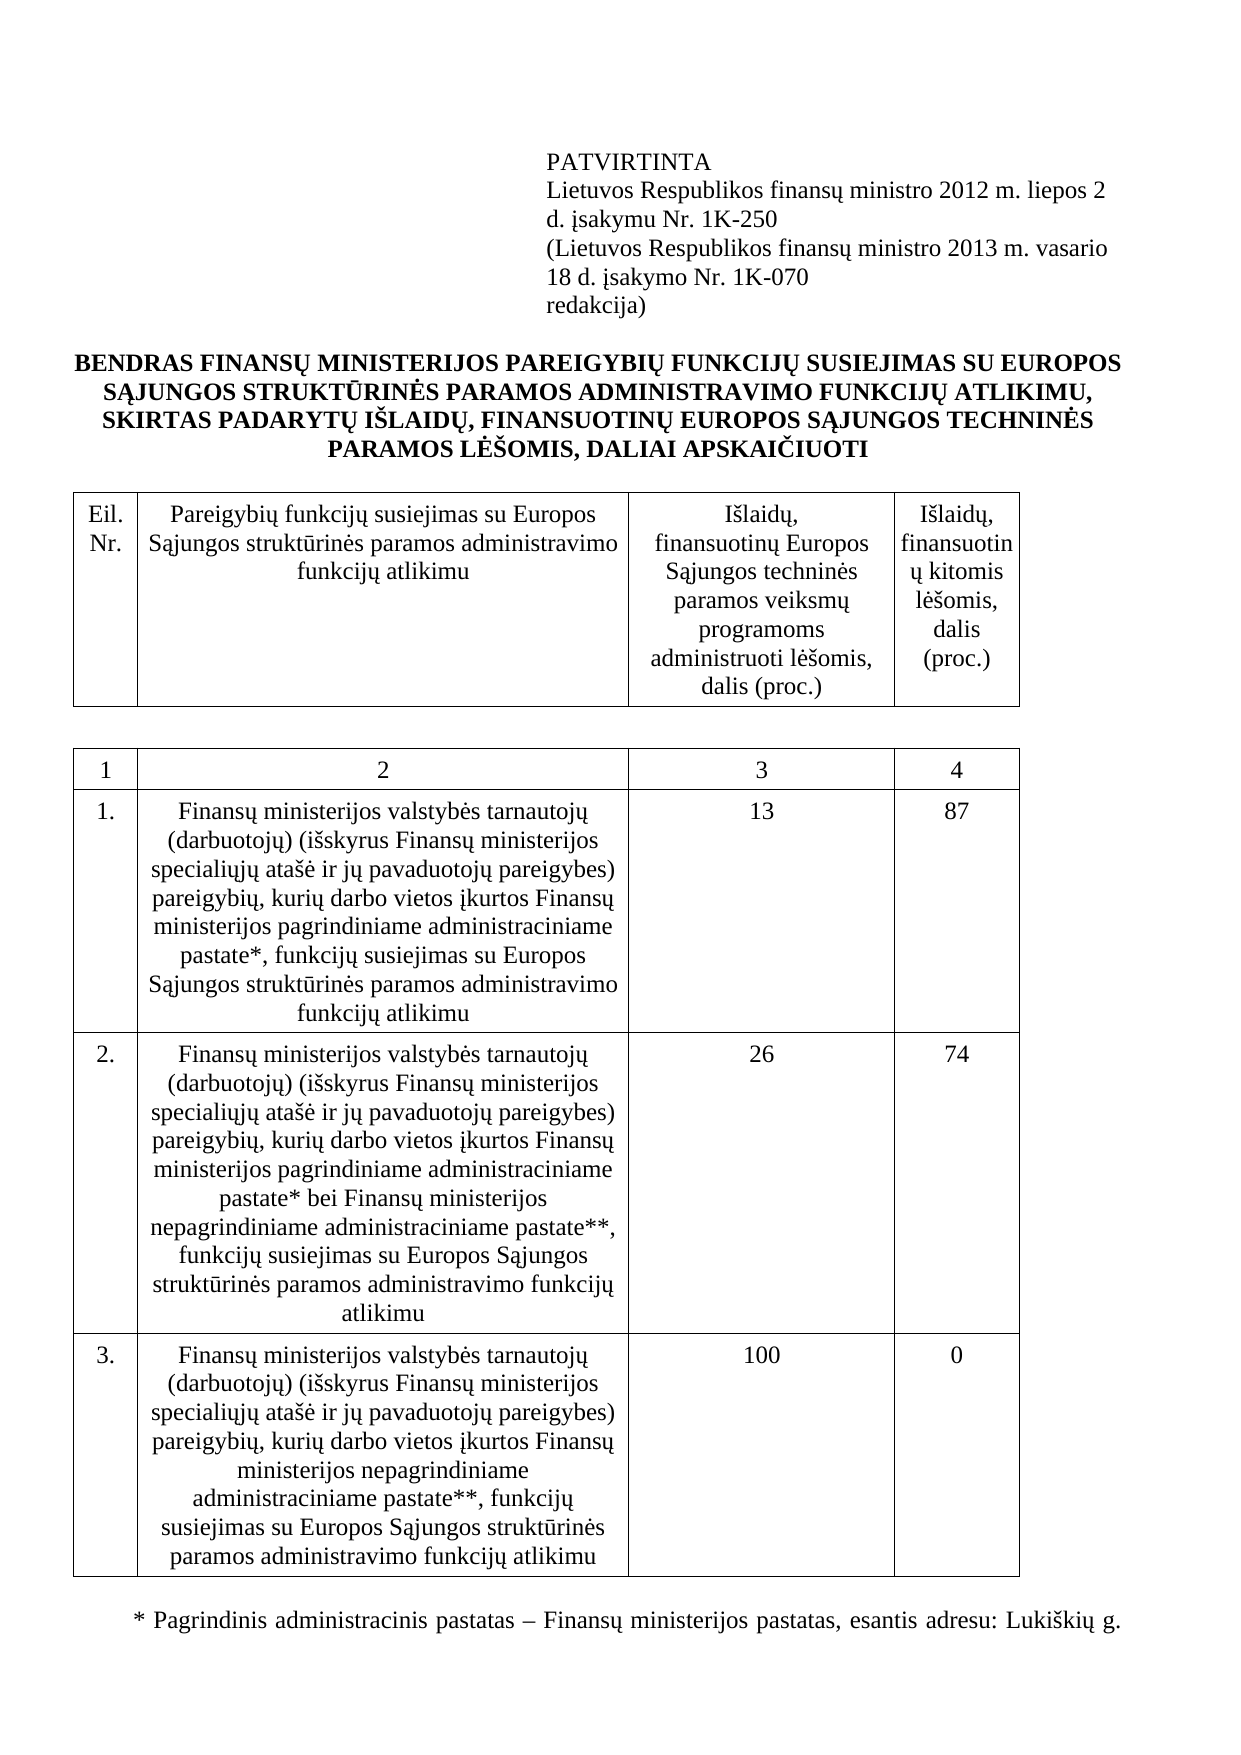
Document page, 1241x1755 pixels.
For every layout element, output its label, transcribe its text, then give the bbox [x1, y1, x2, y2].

table_cell 13 [629, 790, 894, 1032]
table_cell 1 [74, 749, 137, 789]
table_cell 87 [895, 790, 1019, 1032]
table_cell Finansų ministerijos valstybės tarnautojų (darbuotojų) (išskyrus Finansų ministerijos specialiųjų atašė ir jų pavaduotojų pareigybes) pareigybių, kurių darbo vietos įkurtos Finansų ministerijos pagrindiniame administraciniame pastate*, funkcijų susiejimas su Europos Sąjungos struktūrinės paramos administravimo funkcijų atlikimu [138, 790, 628, 1032]
table_cell [74, 707, 137, 748]
text Lietuvos Respublikos finansų ministro 2012 m. liepos 2 d. įsakymu Nr. 1K-250 [546, 176, 1122, 233]
text PATVIRTINTA [546, 147, 1122, 176]
table_cell 3 [629, 749, 894, 789]
table_cell 3. [74, 1334, 137, 1576]
table_header Išlaidų, finansuotinų kitomis lėšomis, dalis (proc.) [895, 493, 1019, 706]
text Bendras finansų MINISTERIJOS Pareigybių funkcijų susiejimas su Europos sąjungos struktūrinės paramos administravimo funkcijų atlikimu, skirtas padarytų išlaidų, finansuotinų Europos Sąjungos techninės paramos lėšomis, daliai apskaičiuoti [74, 348, 1122, 463]
table_cell Finansų ministerijos valstybės tarnautojų (darbuotojų) (išskyrus Finansų ministerijos specialiųjų atašė ir jų pavaduotojų pareigybes) pareigybių, kurių darbo vietos įkurtos Finansų ministerijos nepagrindiniame administraciniame pastate**, funkcijų susiejimas su Europos Sąjungos struktūrinės paramos administravimo funkcijų atlikimu [138, 1334, 628, 1576]
table_cell [894, 707, 1019, 748]
table_cell [137, 707, 629, 748]
text * Pagrindinis administracinis pastatas – Finansų ministerijos pastatas, esantis adresu: Lukiškių g. [74, 1605, 1122, 1634]
table_cell 4 [895, 749, 1019, 789]
table_header Išlaidų, finansuotinų Europos Sąjungos techninės paramos veiksmų programoms administruoti lėšomis, dalis (proc.) [629, 493, 894, 706]
table_header Pareigybių funkcijų susiejimas su Europos Sąjungos struktūrinės paramos administravimo funkcijų atlikimu [138, 493, 628, 706]
text redakcija) [546, 291, 1122, 319]
table_cell 100 [629, 1334, 894, 1576]
table_cell [629, 707, 894, 748]
table_cell 74 [895, 1033, 1019, 1333]
table_cell 2 [138, 749, 628, 789]
table_cell 2. [74, 1033, 137, 1333]
table_cell 26 [629, 1033, 894, 1333]
table_cell 1. [74, 790, 137, 1032]
text (Lietuvos Respublikos finansų ministro 2013 m. vasario 18 d. įsakymo Nr. 1K-070 [546, 233, 1122, 291]
table_header Eil. Nr. [74, 493, 137, 706]
table_cell Finansų ministerijos valstybės tarnautojų (darbuotojų) (išskyrus Finansų ministerijos specialiųjų atašė ir jų pavaduotojų pareigybes) pareigybių, kurių darbo vietos įkurtos Finansų ministerijos pagrindiniame administraciniame pastate* bei Finansų ministerijos nepagrindiniame administraciniame pastate**, funkcijų susiejimas su Europos Sąjungos struktūrinės paramos administravimo funkcijų atlikimu [138, 1033, 628, 1333]
table_cell 0 [895, 1334, 1019, 1576]
